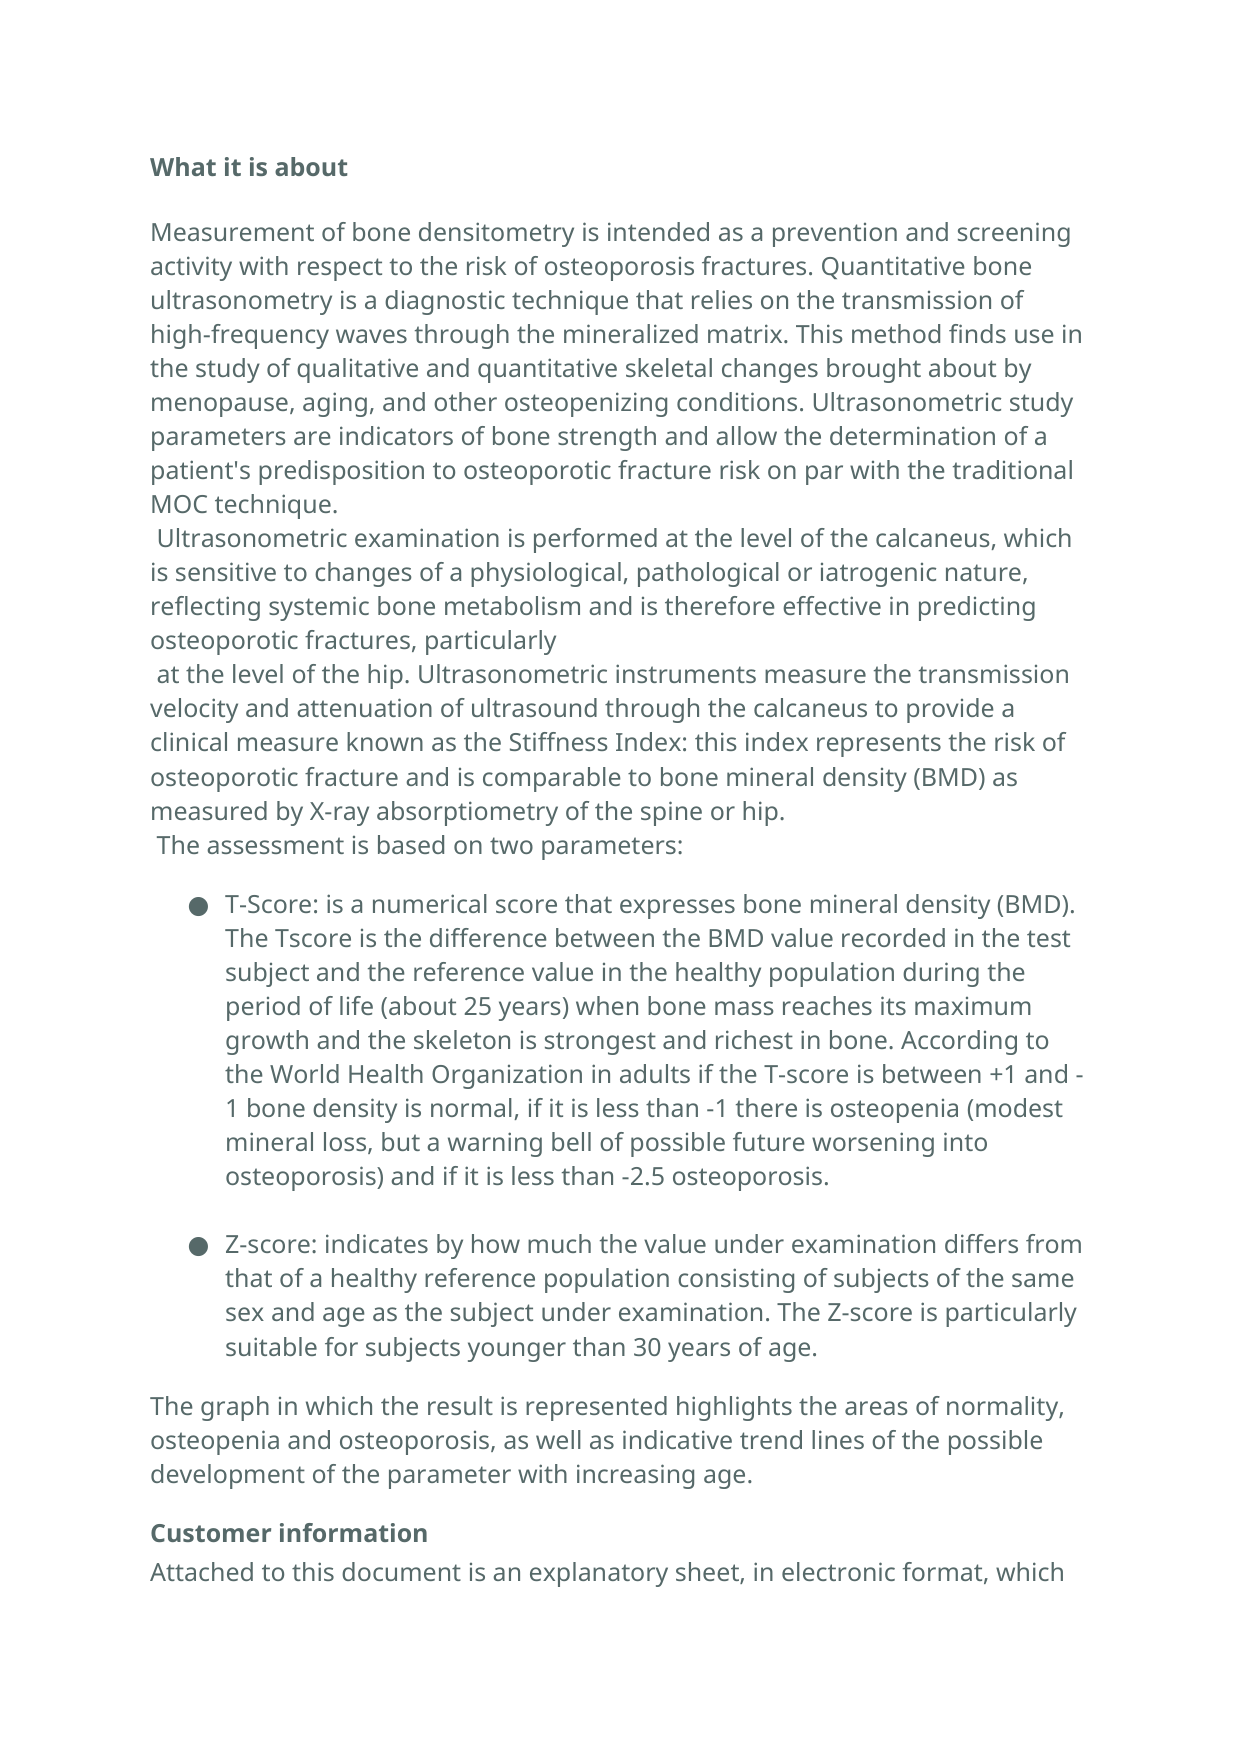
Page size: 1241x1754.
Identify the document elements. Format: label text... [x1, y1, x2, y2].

text What it is about [150, 150, 1090, 184]
list T-Score: is a numerical score that expresses bone mineral density (BMD). The Tscore is the difference between the BMD value recorded in the test subject and the reference value in the healthy population during the period of life (about 25 years) when bone mass reaches its maximum growth and the skeleton is strongest and richest in bone. According to the World Health Organization in adults if the T-score is between +1 and -1 bone density is normal, if it is less than -1 there is osteopenia (modest mineral loss, but a warning bell of possible future worsening into osteoporosis) and if it is less than -2.5 osteoporosis. [187, 886, 1090, 1227]
list Z-score: indicates by how much the value under examination differs from that of a healthy reference population consisting of subjects of the same sex and age as the subject under examination. The Z-score is particularly suitable for subjects younger than 30 years of age. [187, 1227, 1090, 1363]
text Attached to this document is an explanatory sheet, in electronic format, which [150, 1554, 1090, 1589]
text The graph in which the result is represented highlights the areas of normality, osteopenia and osteoporosis, as well as indicative trend lines of the possible development of the parameter with increasing age. [150, 1388, 1090, 1490]
text Customer information [150, 1515, 1090, 1549]
text Measurement of bone densitometry is intended as a prevention and screening activity with respect to the risk of osteoporosis fractures. Quantitative bone ultrasonometry is a diagnostic technique that relies on the transmission of high-frequency waves through the mineralized matrix. This method finds use in the study of qualitative and quantitative skeletal changes brought about by menopause, aging, and other osteopenizing conditions. Ultrasonometric study parameters are indicators of bone strength and allow the determination of a patient's predisposition to osteoporotic fracture risk on par with the traditional MOC technique. Ultrasonometric examination is performed at the level of the calcaneus, which is sensitive to changes of a physiological, pathological or iatrogenic nature, reflecting systemic bone metabolism and is therefore effective in predicting osteoporotic fractures, particularly at the level of the hip. Ultrasonometric instruments measure the transmission velocity and attenuation of ultrasound through the calcaneus to provide a clinical measure known as the Stiffness Index: this index represents the risk of osteoporotic fracture and is comparable to bone mineral density (BMD) as measured by X-ray absorptiometry of the spine or hip. The assessment is based on two parameters: [150, 214, 1090, 861]
